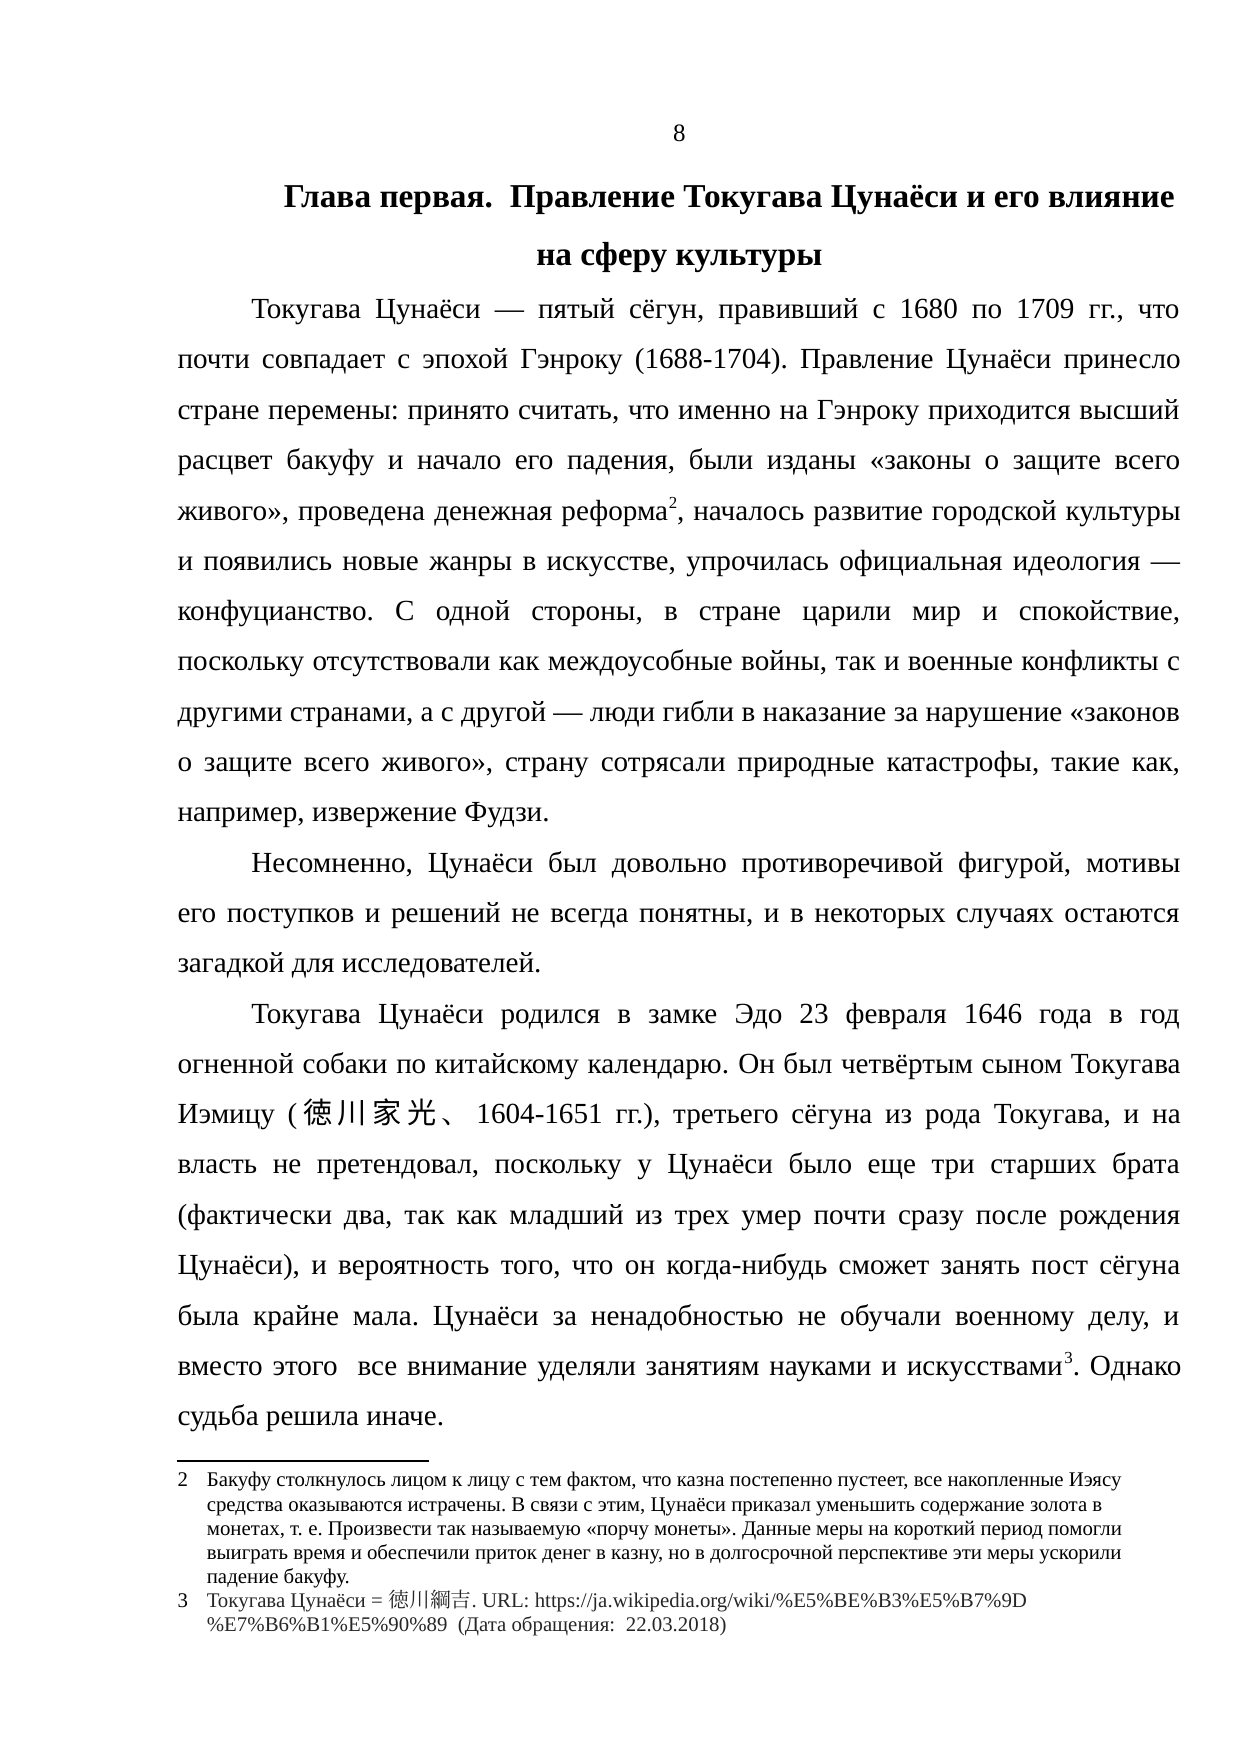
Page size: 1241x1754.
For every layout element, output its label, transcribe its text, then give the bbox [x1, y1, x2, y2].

text Токугава Цунаёси = 徳川綱吉. URL: https://ja.wikipedia.org/wiki/%E5%BE%B3%E5%B7%9D%E7%B6%B1%E5%90%89 (Дата обращения: 22.03.2018) [177, 1588, 1181, 1636]
text Бакуфу столкнулось лицом к лицу с тем фактом, что казна постепенно пустеет, все накопленные Иэясу средства оказываются истрачены. В связи с этим, Цунаёси приказал уменьшить содержание золота в монетах, т. е. Произвести так называемую «порчу монеты». Данные меры на короткий период помогли выиграть время и обеспечили приток денег в казну, но в долгосрочной перспективе эти меры ускорили падение бакуфу. [177, 1467, 1181, 1588]
text Токугава Цунаёси родился в замке Эдо 23 февраля 1646 года в год огненной собаки по китайскому календарю. Он был четвёртым сыном Токугава Иэми­цу (徳川家光、1604-1651 гг.), третьего сёгуна из рода Токугава, и на власть не претендовал, поскольку у Цунаёси было еще три старших брата (фактически два, так как младший из трех умер почти сразу после рождения Цунаёси), и вероятность того, что он когда-нибудь сможет занять пост сёгуна была крайне мала. Цунаёси за ненадобностью не обучали военному делу, и вместо этого все внимание уделяли занятиям науками и искусствами. Однако судьба решила иначе. [177, 996, 1181, 1432]
text Глава первая. Правление Токугава Цунаёси и его влияние на сферу культуры [177, 176, 1181, 272]
text Токугава Цунаёси — пятый сёгун, правивший с 1680 по 1709 гг., что почти совпадает с эпохой Гэнроку (1688-1704). Правление Цунаёси принесло стране перемены: принято считать, что именно на Гэнроку приходится высший расцвет бакуфу и начало его падения, были изданы «законы о защите всего живого», проведена денежная реформа, началось развитие городской культуры и появились новые жанры в искусстве, упрочилась официальная идеология — конфуцианство. С одной стороны, в стране царили мир и спокойствие, поскольку отсутствовали как междоусобные войны, так и военные конфликты с другими странами, а с другой — люди гибли в наказание за нарушение «законов о защите всего живого», страну сотрясали природные катастрофы, такие как, например, извержение Фудзи. [177, 291, 1181, 828]
text Несомненно, Цунаёси был довольно противоречивой фигурой, мотивы его поступков и решений не всегда понятны, и в некоторых случаях остаются загадкой для исследователей. [177, 845, 1181, 979]
